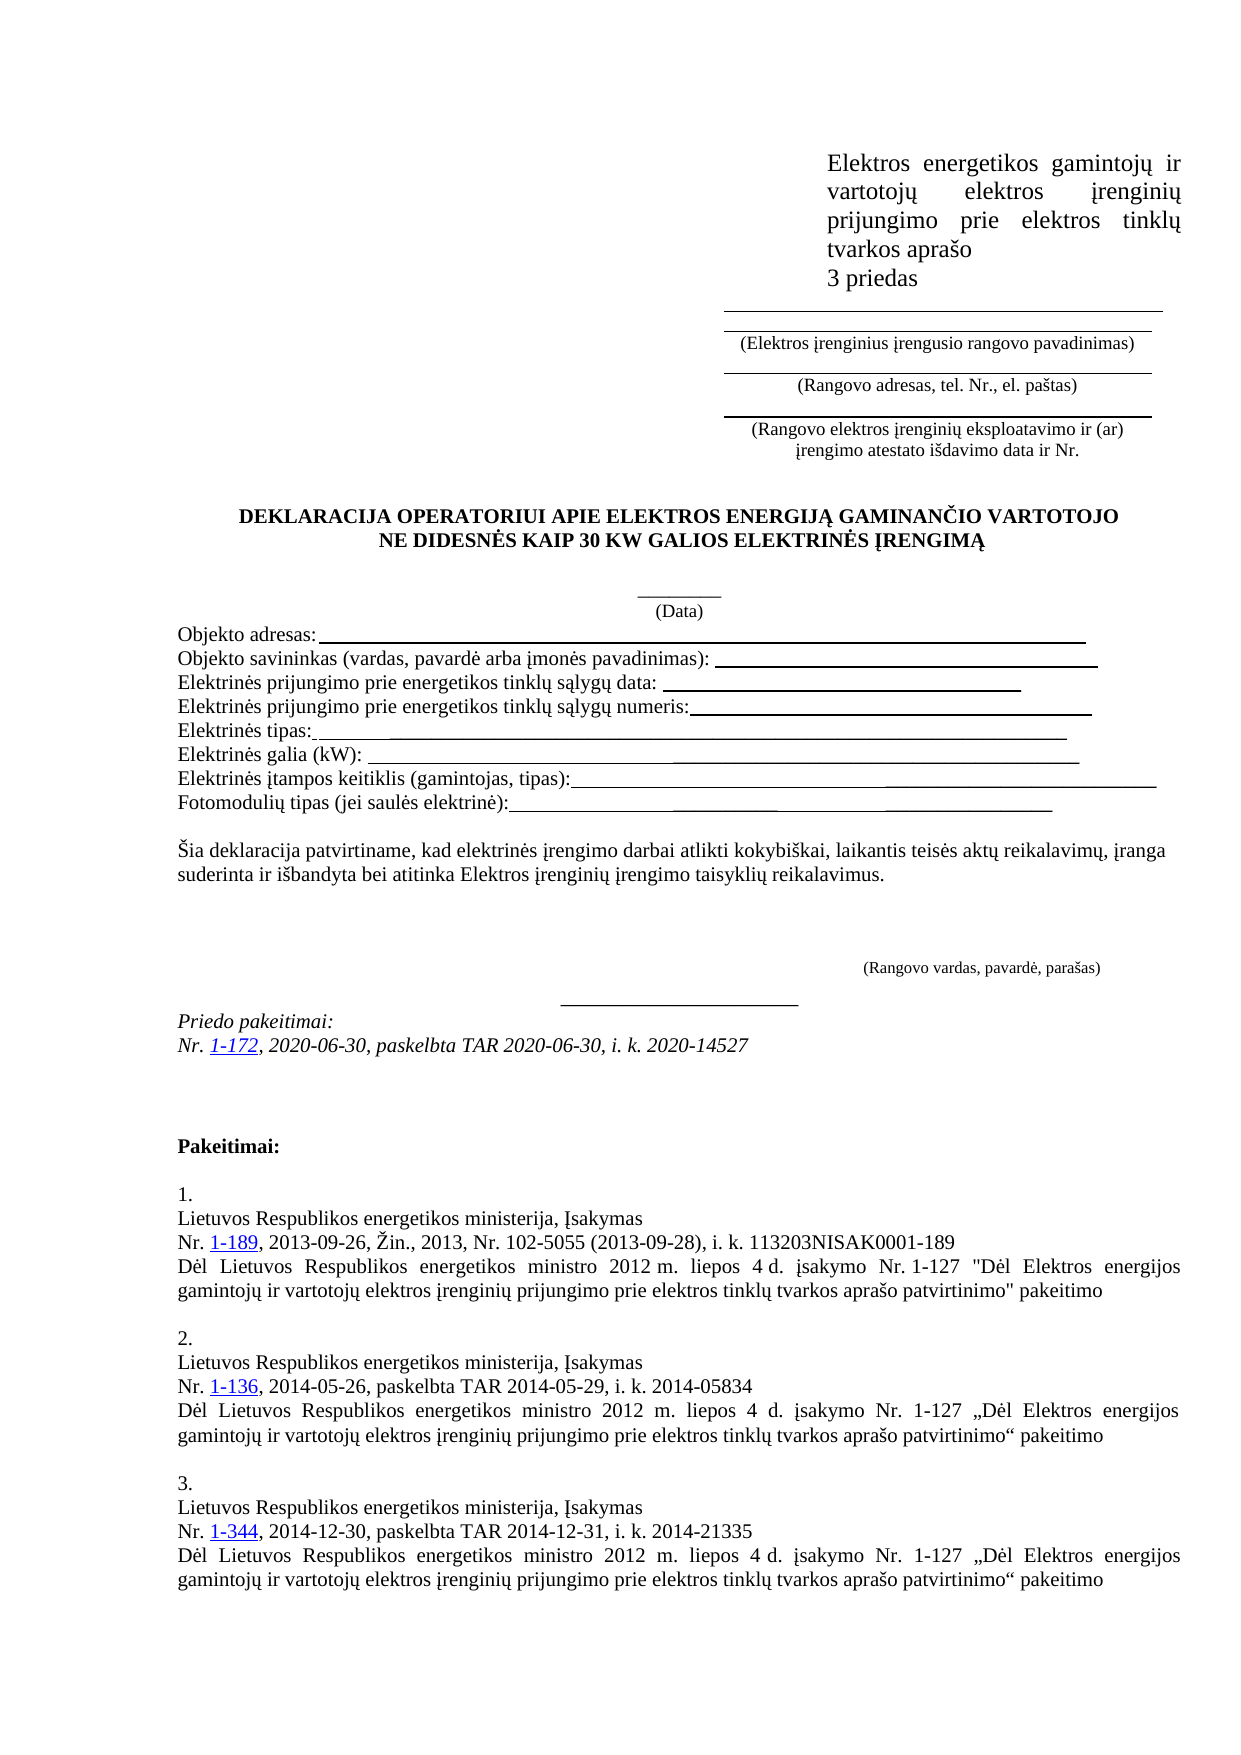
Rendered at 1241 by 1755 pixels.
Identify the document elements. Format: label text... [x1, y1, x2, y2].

text (Rangovo vardas, pavardė, parašas) [177, 958, 1181, 977]
text Objekto savininkas (vardas, pavardė arba įmonės pavadinimas): [177, 646, 1181, 669]
text 3 priedas [827, 263, 1181, 291]
text Nr. 1-136, 2014-05-26, paskelbta TAR 2014-05-29, i. k. 2014-05834 [177, 1374, 1181, 1398]
table_cell [1152, 395, 1163, 416]
text Lietuvos Respublikos energetikos ministerija, Įsakymas [177, 1350, 1181, 1374]
text (Data) [177, 600, 1181, 621]
table_cell [1152, 331, 1163, 353]
text Dėl Lietuvos Respublikos energetikos ministro 2012 m. liepos 4 d. įsakymo Nr. 1-127 "Dėl Elektros energijos gamintojų ir vartotojų elektros įrenginių prijungimo prie elektros tinklų tvarkos aprašo patvirtinimo" pakeitimo [177, 1254, 1181, 1302]
text Elektrinės prijungimo prie energetikos tinklų sąlygų numeris: _____________ [177, 694, 1181, 718]
table_cell [1152, 353, 1163, 372]
text Lietuvos Respublikos energetikos ministerija, Įsakymas [177, 1495, 1181, 1519]
table_cell [724, 395, 1152, 416]
text Elektrinės tipas: _________________________________________________________________ [177, 718, 1181, 742]
text 1. [177, 1182, 1181, 1206]
text Dėl Lietuvos Respublikos energetikos ministro 2012 m. liepos 4 d. įsakymo Nr. 1-127 „Dėl Elektros energijos gamintojų ir vartotojų elektros įrenginių prijungimo prie elektros tinklų tvarkos aprašo patvirtinimo“ pakeitimo [177, 1543, 1181, 1591]
table_cell [724, 353, 1152, 372]
text Priedo pakeitimai: [177, 1009, 1181, 1033]
text Objekto adresas: __________________________ [177, 621, 1181, 646]
text Šia deklaracija patvirtiname, kad elektrinės įrengimo darbai atlikti kokybiškai, laikantis teisės aktų reikalavimų, įranga suderinta ir išbandyta bei atitinka Elektros įrenginių įrengimo taisyklių reikalavimus. [177, 838, 1181, 886]
table_cell [1152, 373, 1163, 395]
text 3. [177, 1471, 1181, 1495]
table_cell (Elektros įrenginius įrengusio rangovo pavadinimas) [724, 332, 1152, 353]
text Dėl Lietuvos Respublikos energetikos ministro 2012 m. liepos 4 d. įsakymo Nr. 1-127 „Dėl Elektros energijos gamintojų ir vartotojų elektros įrenginių prijungimo prie elektros tinklų tvarkos aprašo patvirtinimo“ pakeitimo [177, 1398, 1181, 1447]
table_cell [724, 312, 1152, 331]
text 2. [177, 1326, 1181, 1350]
text ___________________ [177, 977, 1181, 1009]
table_cell [1152, 312, 1163, 331]
table_cell (Rangovo adresas, tel. Nr., el. paštas) [724, 374, 1152, 395]
text Lietuvos Respublikos energetikos ministerija, Įsakymas [177, 1206, 1181, 1230]
text ________ [177, 576, 1181, 600]
table_cell [1152, 416, 1163, 504]
text Elektrinės galia (kW): _______________________________________ [177, 742, 1181, 766]
table_header [724, 291, 1163, 311]
text Elektrinės prijungimo prie energetikos tinklų sąlygų data: _____________ [177, 669, 1181, 694]
text NE DIDESNĖS KAIP 30 kW galios elektrinės įrengimą [177, 528, 1181, 552]
text Deklaracija operatoriui apie elektros energiją gaminančio vartotojo [177, 504, 1181, 528]
text Nr. 1-344, 2014-12-30, paskelbta TAR 2014-12-31, i. k. 2014-21335 [177, 1519, 1181, 1543]
text Pakeitimai: [177, 1134, 1181, 1158]
text Elektrinės įtampos keitiklis (gamintojas, tipas): __________________________ [177, 766, 1181, 790]
text Nr. 1-189, 2013-09-26, Žin., 2013, Nr. 102-5055 (2013-09-28), i. k. 113203NISAK0001-189 [177, 1230, 1181, 1254]
table_cell (Rangovo elektros įrenginių eksploatavimo ir (ar) įrengimo atestato išdavimo data ir Nr. [724, 418, 1152, 504]
text Fotomodulių tipas (jei saulės elektrinė): __________ ________________ [177, 790, 1181, 814]
text Elektros energetikos gamintojų ir vartotojų elektros įrenginių prijungimo prie elektros tinklų tvarkos aprašo [827, 148, 1181, 263]
text Nr. 1-172, 2020-06-30, paskelbta TAR 2020-06-30, i. k. 2020-14527 [177, 1033, 1181, 1057]
